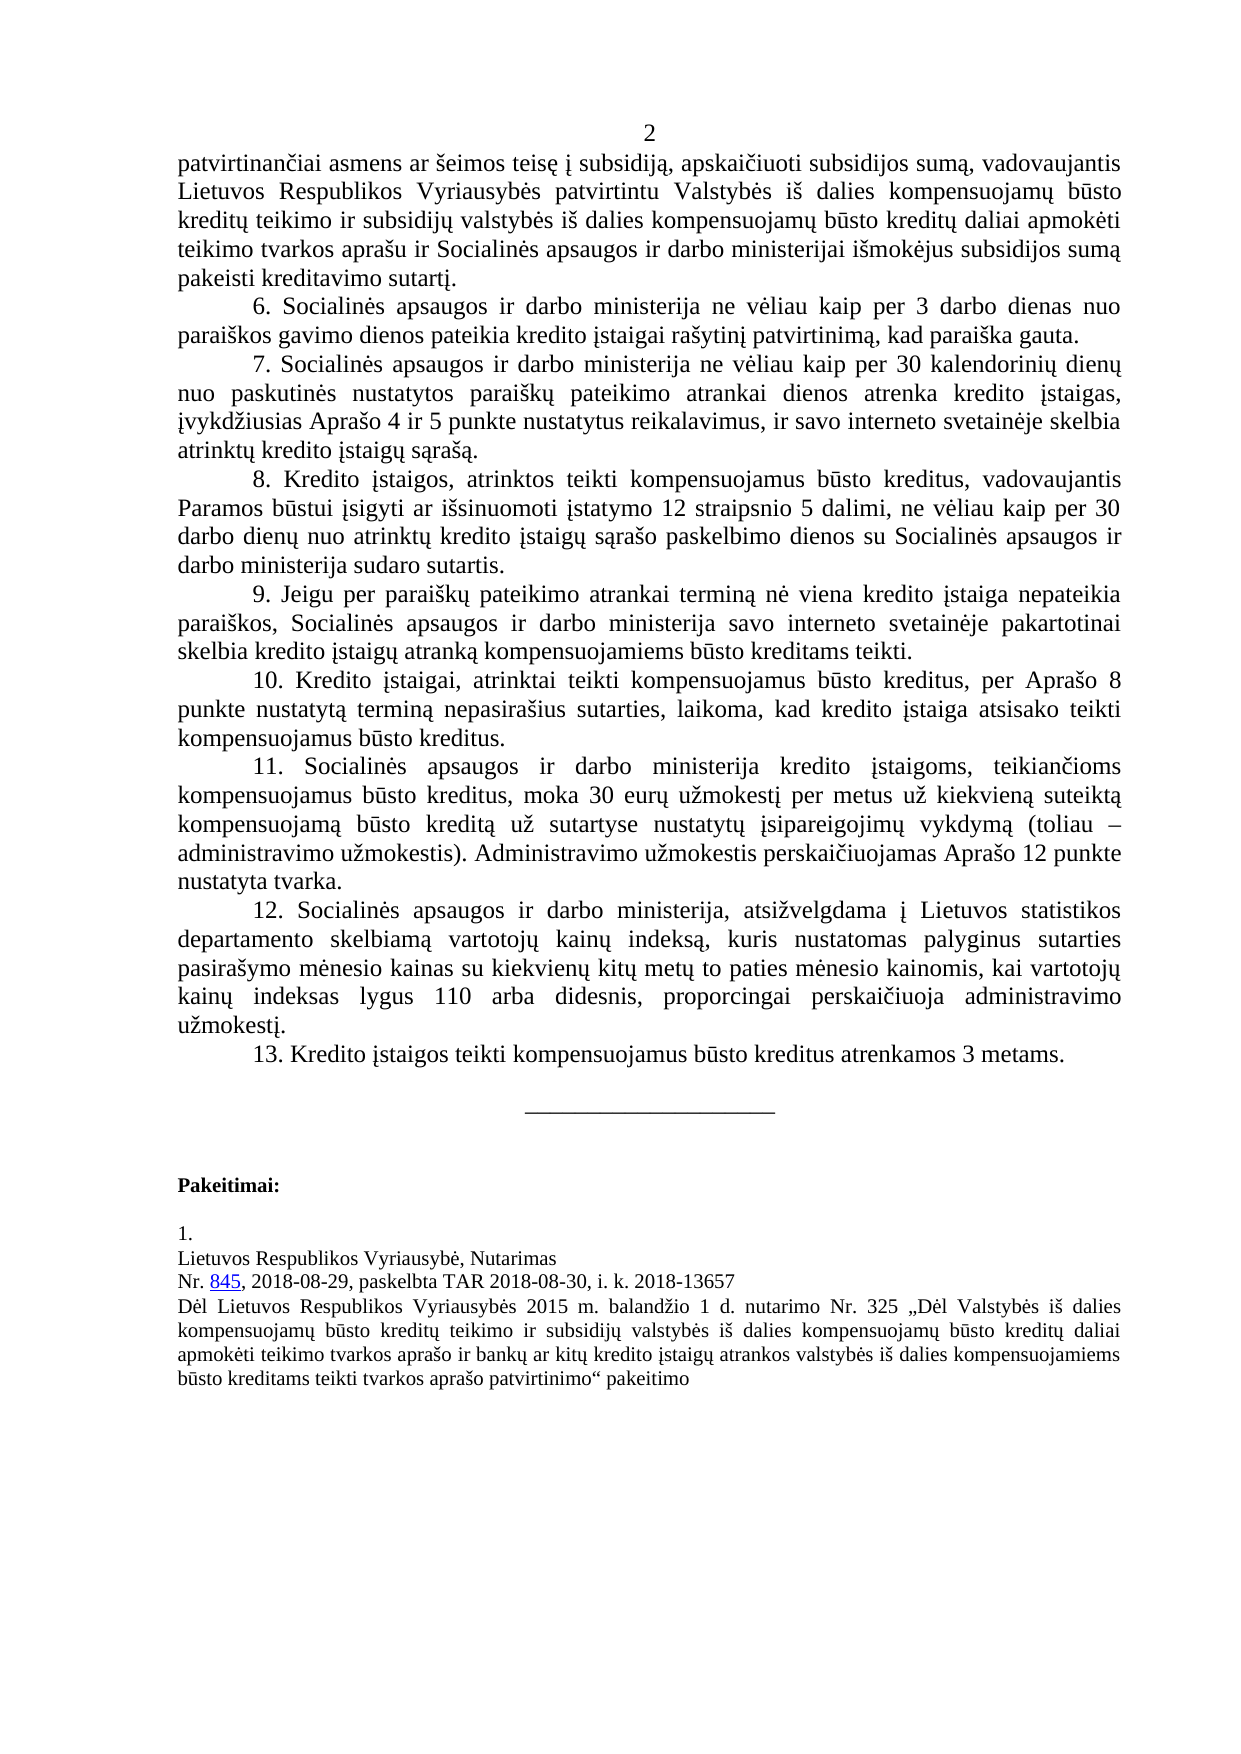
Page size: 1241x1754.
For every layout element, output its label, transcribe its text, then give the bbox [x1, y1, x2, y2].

text 7. Socialinės apsaugos ir darbo ministerija ne vėliau kaip per 30 kalendorinių dienų nuo paskutinės nustatytos paraiškų pateikimo atrankai dienos atrenka kredito įstaigas, įvykdžiusias Aprašo 4 ir 5 punkte nustatytus reikalavimus, ir savo interneto svetainėje skelbia atrinktų kredito įstaigų sąrašą. [177, 349, 1122, 464]
text Dėl Lietuvos Respublikos Vyriausybės 2015 m. balandžio 1 d. nutarimo Nr. 325 „Dėl Valstybės iš dalies kompensuojamų būsto kreditų teikimo ir subsidijų valstybės iš dalies kompensuojamų būsto kreditų daliai apmokėti teikimo tvarkos aprašo ir bankų ar kitų kredito įstaigų atrankos valstybės iš dalies kompensuojamiems būsto kreditams teikti tvarkos aprašo patvirtinimo“ pakeitimo [177, 1293, 1122, 1390]
text –––––––––––––––––––– [177, 1096, 1122, 1125]
text patvirtinančiai asmens ar šeimos teisę į subsidiją, apskaičiuoti subsidijos sumą, vadovaujantis Lietuvos Respublikos Vyriausybės patvirtintu Valstybės iš dalies kompensuojamų būsto kreditų teikimo ir subsidijų valstybės iš dalies kompensuojamų būsto kreditų daliai apmokėti teikimo tvarkos aprašu ir Socialinės apsaugos ir darbo ministerijai išmokėjus subsidijos sumą pakeisti kreditavimo sutartį. [177, 148, 1122, 291]
text Nr. 845, 2018-08-29, paskelbta TAR 2018-08-30, i. k. 2018-13657 [177, 1269, 1122, 1293]
text 6. Socialinės apsaugos ir darbo ministerija ne vėliau kaip per 3 darbo dienas nuo paraiškos gavimo dienos pateikia kredito įstaigai rašytinį patvirtinimą, kad paraiška gauta. [177, 291, 1122, 349]
text 11. Socialinės apsaugos ir darbo ministerija kredito įstaigoms, teikiančioms kompensuojamus būsto kreditus, moka 30 eurų užmokestį per metus už kiekvieną suteiktą kompensuojamą būsto kreditą už sutartyse nustatytų įsipareigojimų vykdymą (toliau – administravimo užmokestis). Administravimo užmokestis perskaičiuojamas Aprašo 12 punkte nustatyta tvarka. [177, 751, 1122, 895]
text 8. Kredito įstaigos, atrinktos teikti kompensuojamus būsto kreditus, vadovaujantis Paramos būstui įsigyti ar išsinuomoti įstatymo 12 straipsnio 5 dalimi, ne vėliau kaip per 30 darbo dienų nuo atrinktų kredito įstaigų sąrašo paskelbimo dienos su Socialinės apsaugos ir darbo ministerija sudaro sutartis. [177, 464, 1122, 579]
text 13. Kredito įstaigos teikti kompensuojamus būsto kreditus atrenkamos 3 metams. [177, 1039, 1122, 1068]
text 12. Socialinės apsaugos ir darbo ministerija, atsižvelgdama į Lietuvos statistikos departamento skelbiamą vartotojų kainų indeksą, kuris nustatomas palyginus sutarties pasirašymo mėnesio kainas su kiekvienų kitų metų to paties mėnesio kainomis, kai vartotojų kainų indeksas lygus 110 arba didesnis, proporcingai perskaičiuoja administravimo užmokestį. [177, 895, 1122, 1039]
text 1. [177, 1221, 1122, 1245]
text 10. Kredito įstaigai, atrinktai teikti kompensuojamus būsto kreditus, per Aprašo 8 punkte nustatytą terminą nepasirašius sutarties, laikoma, kad kredito įstaiga atsisako teikti kompensuojamus būsto kreditus. [177, 665, 1122, 751]
text 9. Jeigu per paraiškų pateikimo atrankai terminą nė viena kredito įstaiga nepateikia paraiškos, Socialinės apsaugos ir darbo ministerija savo interneto svetainėje pakartotinai skelbia kredito įstaigų atranką kompensuojamiems būsto kreditams teikti. [177, 579, 1122, 665]
text Lietuvos Respublikos Vyriausybė, Nutarimas [177, 1245, 1122, 1269]
text Pakeitimai: [177, 1173, 1122, 1197]
